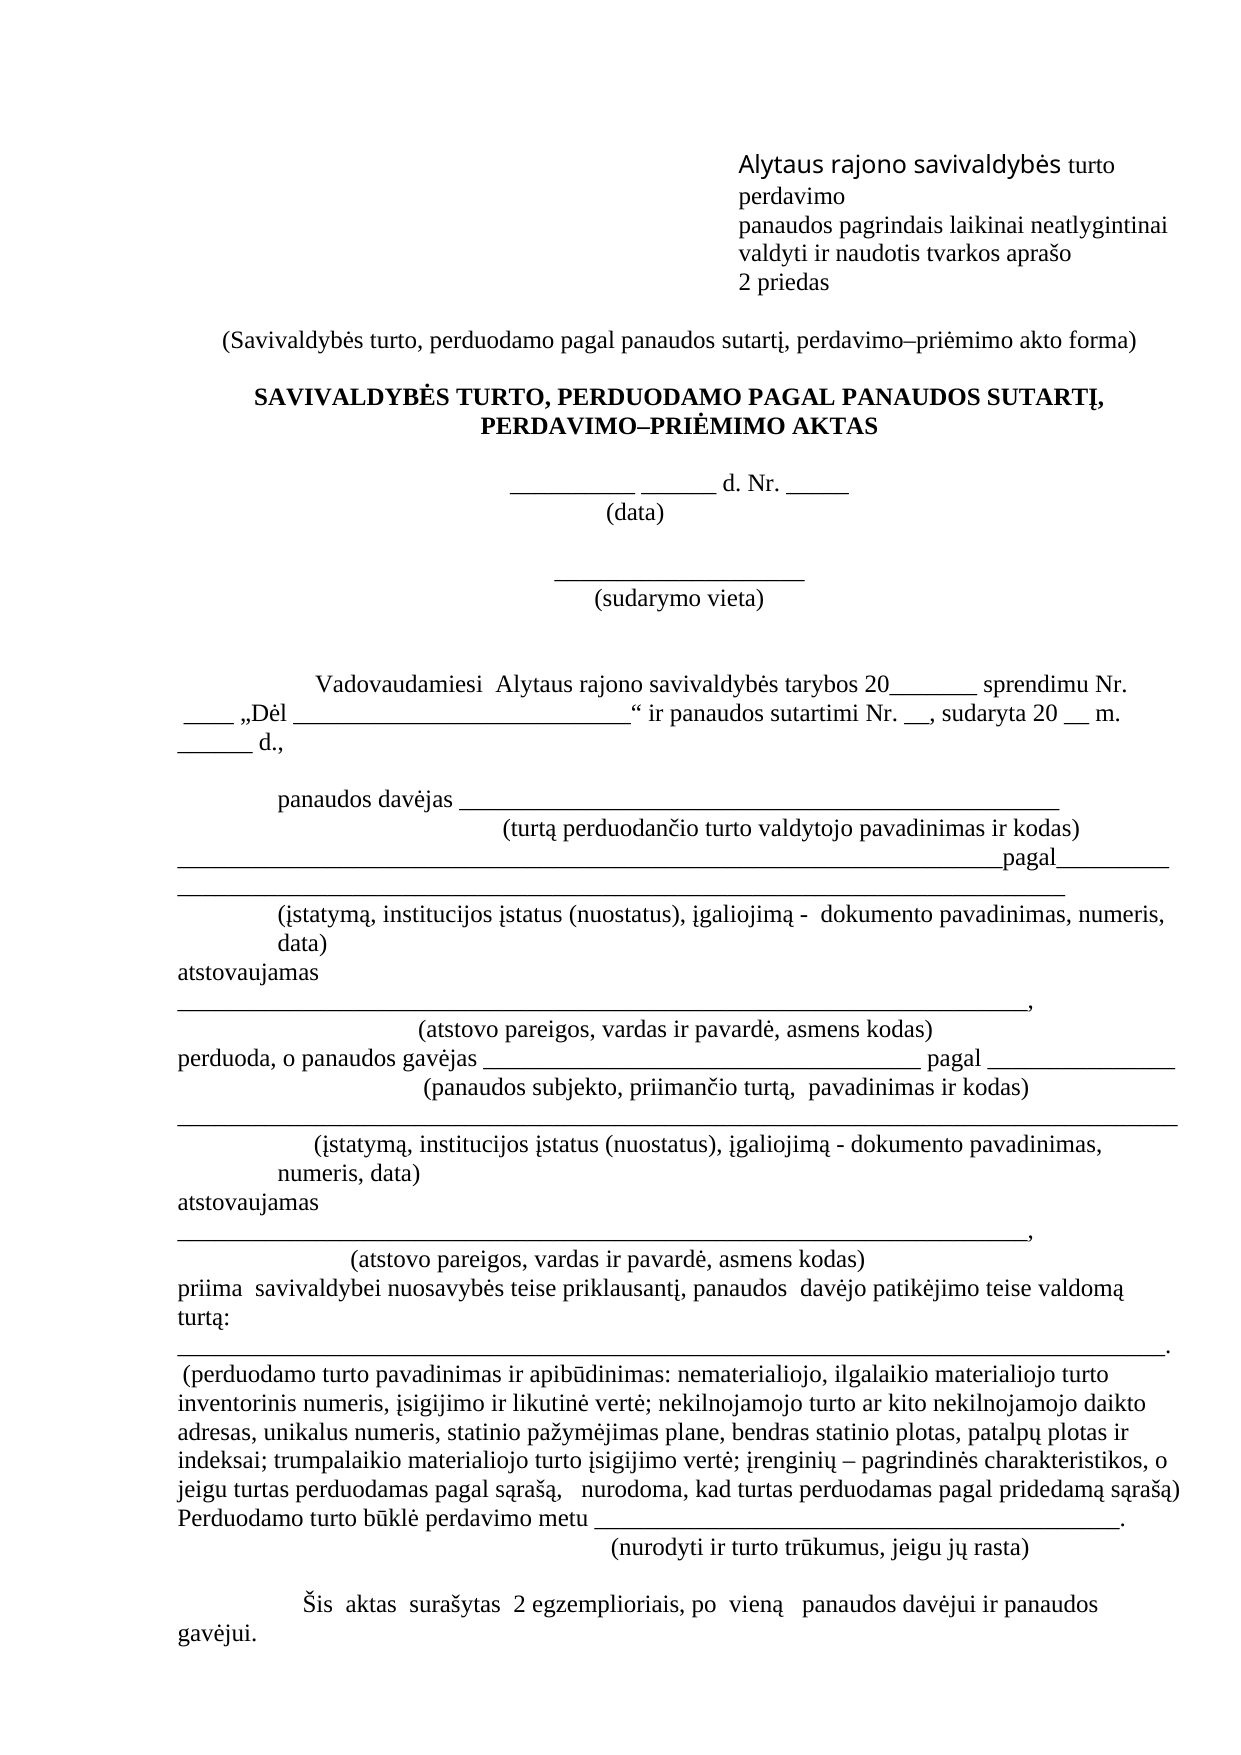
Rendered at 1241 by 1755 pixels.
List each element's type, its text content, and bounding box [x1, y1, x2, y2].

text 2 priedas [738, 267, 1181, 296]
text Perduodamo turto būklė perdavimo metu __________________________________________. [177, 1503, 1181, 1532]
text gavėjui. [177, 1618, 1181, 1647]
text __________ ______ d. Nr. _____ [177, 468, 1181, 497]
text priima savivaldybei nuosavybės teise priklausantį, panaudos davėjo patikėjimo teise valdomą turtą: [177, 1273, 1181, 1331]
text (panaudos subjekto, priimančio turtą, pavadinimas ir kodas) [277, 1072, 1181, 1101]
text (nurodyti ir turto trūkumus, jeigu jų rasta) [277, 1532, 1181, 1561]
text __________________________________________________________________pagal_________ [177, 842, 1181, 871]
text (data) [88, 497, 1181, 526]
text atstovaujamas ____________________________________________________________________, [177, 957, 1181, 1014]
text (atstovo pareigos, vardas ir pavardė, asmens kodas) [277, 1014, 1181, 1043]
text (atstovo pareigos, vardas ir pavardė, asmens kodas) [277, 1244, 1181, 1273]
text atstovaujamas ____________________________________________________________________, [177, 1187, 1181, 1244]
text Šis aktas surašytas 2 egzemplioriais, po vieną panaudos davėjui ir panaudos [277, 1589, 1181, 1618]
text panaudos davėjas ________________________________________________ [277, 784, 1181, 813]
text (Savivaldybės turto, perduodamo pagal panaudos sutartį, perdavimo–priėmimo akto forma) [177, 325, 1181, 353]
text Vadovaudamiesi Alytaus rajono savivaldybės tarybos 20_______ sprendimu Nr. [177, 669, 1181, 698]
text ____________________ [177, 555, 1181, 583]
text panaudos pagrindais laikinai neatlygintinai valdyti ir naudotis tvarkos aprašo [738, 210, 1181, 267]
text (įstatymą, institucijos įstatus (nuostatus), įgaliojimą - dokumento pavadinimas, numeris, data) [277, 899, 1181, 957]
text (turtą perduodančio turto valdytojo pavadinimas ir kodas) [277, 813, 1181, 842]
text _______________________________________________________________________________. [177, 1331, 1181, 1359]
text (perduodamo turto pavadinimas ir apibūdinimas: nematerialiojo, ilgalaikio materialiojo turto inventorinis numeris, įsigijimo ir likutinė vertė; nekilnojamojo turto ar kito nekilnojamojo daikto adresas, unikalus numeris, statinio pažymėjimas plane, bendras statinio plotas, patalpų plotas ir indeksai; trumpalaikio materialiojo turto įsigijimo vertė; įrenginių – pagrindinės charakteristikos, o jeigu turtas perduodamas pagal sąrašą, nurodoma, kad turtas perduodamas pagal pridedamą sąrašą) [177, 1359, 1181, 1503]
text ________________________________________________________________________________ [177, 1101, 1181, 1129]
text _______________________________________________________________________ [177, 871, 1181, 899]
text SAVIVALDYBĖS TURTO, PERDUODAMO PAGAL PANAUDOS SUTARTĮ, PERDAVIMO–PRIĖMIMO AKTAS [177, 382, 1181, 440]
text (įstatymą, institucijos įstatus (nuostatus), įgaliojimą - dokumento pavadinimas, numeris, data) [277, 1129, 1181, 1187]
text (sudarymo vieta) [177, 583, 1181, 612]
text perduoda, o panaudos gavėjas ___________________________________ pagal _______________ [177, 1043, 1181, 1072]
text ____ „Dėl ___________________________“ ir panaudos sutartimi Nr. __, sudaryta 20 __ m. [177, 698, 1181, 727]
text Alytaus rajono savivaldybės turto perdavimo [738, 147, 1181, 210]
text ______ d., [177, 727, 1181, 756]
